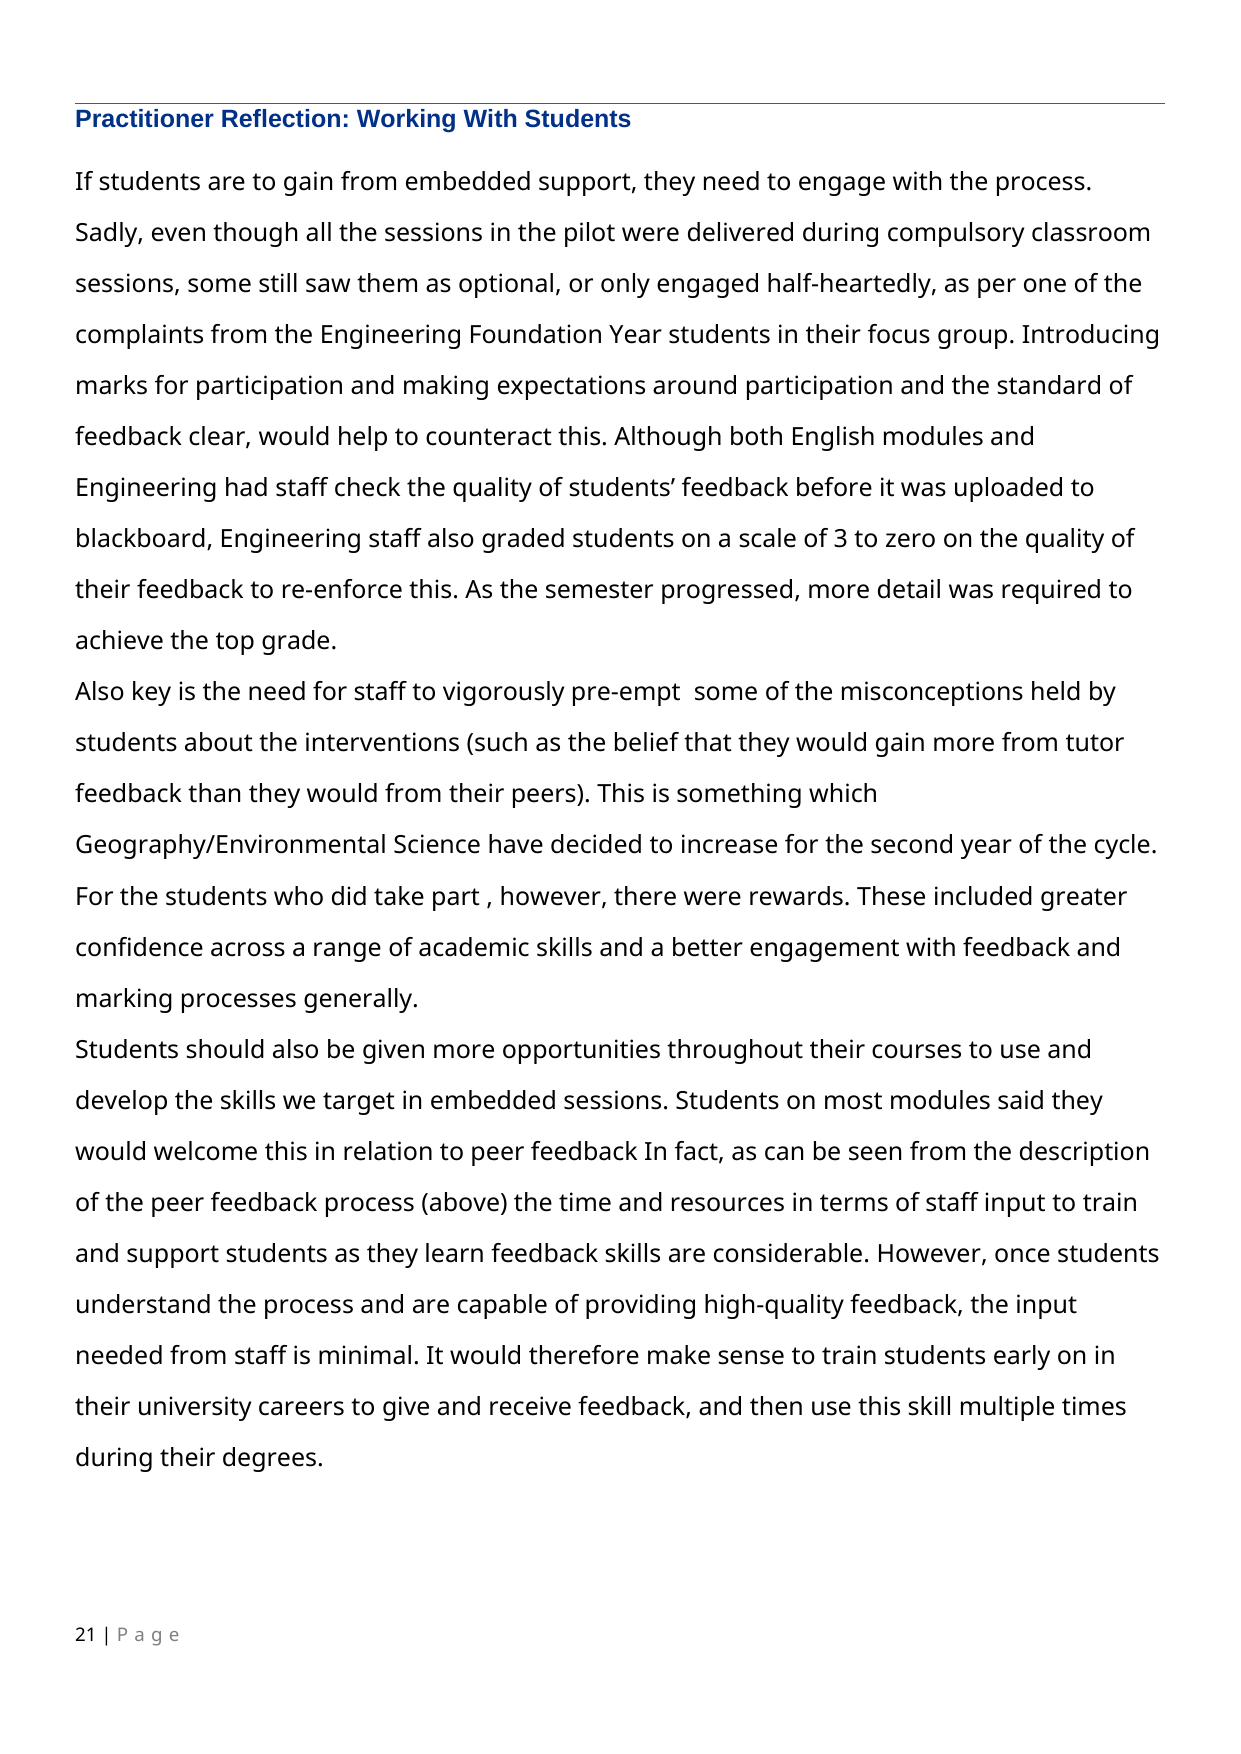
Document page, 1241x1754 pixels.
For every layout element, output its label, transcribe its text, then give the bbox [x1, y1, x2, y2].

text Students should also be given more opportunities throughout their courses to use and develop the skills we target in embedded sessions. Students on most modules said they would welcome this in relation to peer feedback In fact, as can be seen from the description of the peer feedback process (above) the time and resources in terms of staff input to train and support students as they learn feedback skills are considerable. However, once students understand the process and are capable of providing high-quality feedback, the input needed from staff is minimal. It would therefore make sense to train students early on in their university careers to give and receive feedback, and then use this skill multiple times during their degrees. [75, 1031, 1165, 1474]
subtitle Practitioner Reflection: Working With Students [75, 104, 1165, 133]
text If students are to gain from embedded support, they need to engage with the process. Sadly, even though all the sessions in the pilot were delivered during compulsory classroom sessions, some still saw them as optional, or only engaged half-heartedly, as per one of the complaints from the Engineering Foundation Year students in their focus group. Introducing marks for participation and making expectations around participation and the standard of feedback clear, would help to counteract this. Although both English modules and Engineering had staff check the quality of students’ feedback before it was uploaded to blackboard, Engineering staff also graded students on a scale of 3 to zero on the quality of their feedback to re-enforce this. As the semester progressed, more detail was required to achieve the top grade. [75, 164, 1165, 657]
text Also key is the need for staff to vigorously pre-empt some of the misconceptions held by students about the interventions (such as the belief that they would gain more from tutor feedback than they would from their peers). This is something which Geography/Environmental Science have decided to increase for the second year of the cycle. For the students who did take part , however, there were rewards. These included greater confidence across a range of academic skills and a better engagement with feedback and marking processes generally. [75, 674, 1165, 1014]
